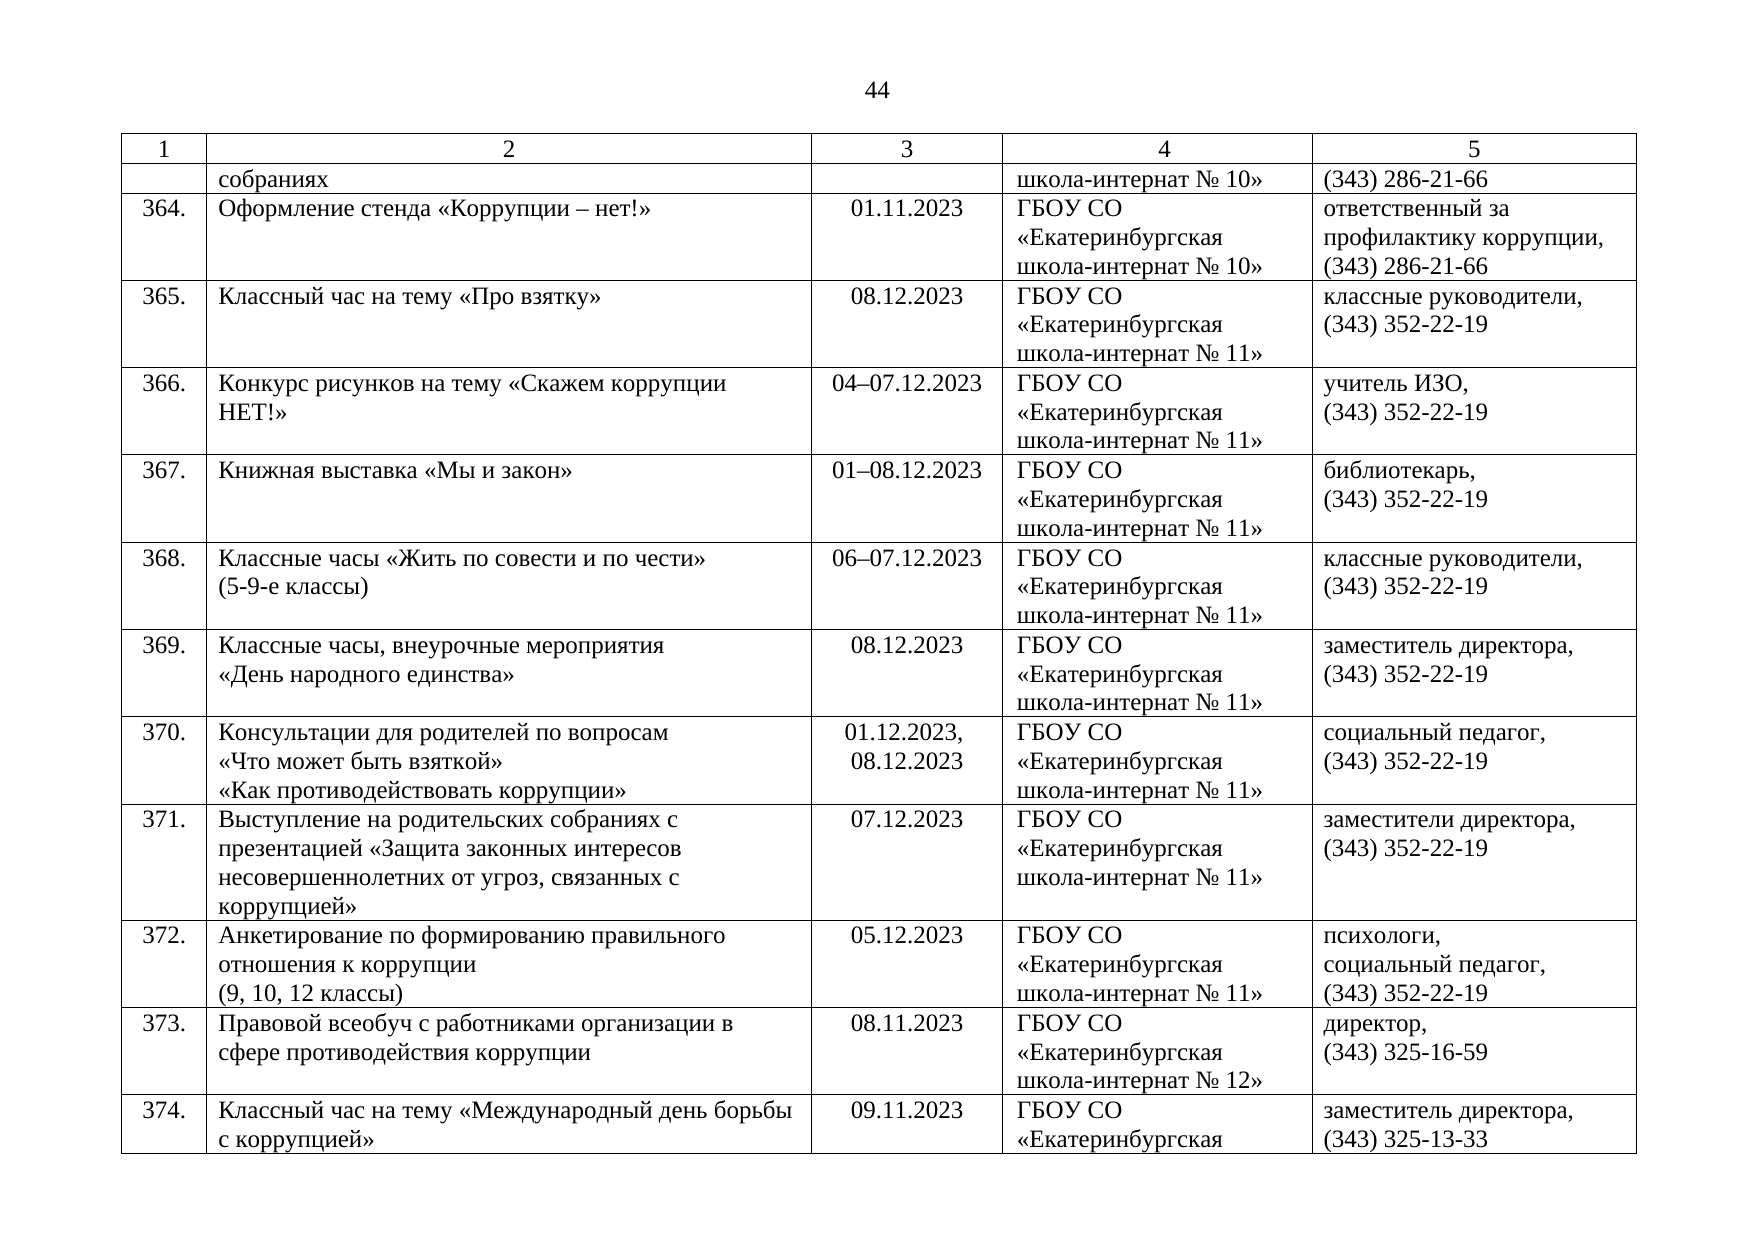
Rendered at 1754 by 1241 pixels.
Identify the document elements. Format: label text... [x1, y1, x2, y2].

table_cell 08.12.2023 [812, 281, 1002, 367]
table_cell Оформление стенда «Коррупции – нет!» [207, 194, 811, 280]
table_header 4 [1003, 134, 1312, 163]
table_cell 07.12.2023 [812, 805, 1002, 919]
table_cell [122, 1095, 206, 1153]
table_cell [117, 454, 121, 542]
table_cell [117, 716, 121, 803]
table_cell 05.12.2023 [812, 921, 1002, 1007]
table_cell школа-интернат № 10» [1003, 164, 1312, 192]
table_cell ГБОУ СО «Екатеринбургская школа-интернат № 11» [1003, 630, 1312, 716]
table_cell [122, 1008, 206, 1094]
table_cell библиотекарь, (343) 352-22-19 [1313, 455, 1636, 542]
table_cell [117, 920, 121, 1007]
table_cell психологи, социальный педагог, (343) 352-22-19 [1313, 921, 1636, 1007]
table_cell Классный час на тему «Международный день борьбы с коррупцией» [207, 1095, 811, 1153]
table_cell заместитель директора, (343) 325-13-33 [1313, 1095, 1636, 1153]
table_cell ГБОУ СО «Екатеринбургская школа-интернат № 11» [1003, 921, 1312, 1007]
table_cell социальный педагог, (343) 352-22-19 [1313, 717, 1636, 803]
table_cell [117, 1094, 121, 1153]
table_cell Консультации для родителей по вопросам «Что может быть взяткой» «Как противодействовать коррупции» [207, 717, 811, 803]
table_cell классные руководители, (343) 352-22-19 [1313, 543, 1636, 629]
table_cell 08.11.2023 [812, 1008, 1002, 1094]
table_cell Анкетирование по формированию правильного отношения к коррупции (9, 10, 12 классы) [207, 921, 811, 1007]
table_header 3 [812, 134, 1002, 163]
table_cell 04–07.12.2023 [812, 368, 1002, 454]
table_cell 08.12.2023 [812, 630, 1002, 716]
table_cell [117, 804, 121, 919]
table_header 2 [207, 134, 811, 163]
table_cell классные руководители, (343) 352-22-19 [1313, 281, 1636, 367]
table_cell ГБОУ СО «Екатеринбургская школа-интернат № 11» [1003, 281, 1312, 367]
table_cell ГБОУ СО «Екатеринбургская школа-интернат № 11» [1003, 805, 1312, 919]
table_cell 01–08.12.2023 [812, 455, 1002, 542]
table_cell учитель ИЗО, (343) 352-22-19 [1313, 368, 1636, 454]
table_header 1 [122, 134, 206, 163]
table_header 5 [1313, 134, 1636, 163]
table_cell Выступление на родительских собраниях с презентацией «Защита законных интересов несовершеннолетних от угроз, связанных с коррупцией» [207, 805, 811, 919]
table_cell ГБОУ СО «Екатеринбургская школа-интернат № 11» [1003, 543, 1312, 629]
table_cell [122, 717, 206, 803]
table_cell [117, 280, 121, 367]
table_cell ГБОУ СО «Екатеринбургская школа-интернат № 11» [1003, 717, 1312, 803]
table_cell [122, 194, 206, 280]
table_cell (343) 286-21-66 [1313, 164, 1636, 192]
table_cell [122, 805, 206, 919]
table_cell 06–07.12.2023 [812, 543, 1002, 629]
table_cell [117, 163, 121, 192]
table_cell 01.11.2023 [812, 194, 1002, 280]
table_cell ГБОУ СО «Екатеринбургская школа-интернат № 12» [1003, 1008, 1312, 1094]
table_cell ГБОУ СО «Екатеринбургская [1003, 1095, 1312, 1153]
table_cell Книжная выставка «Мы и закон» [207, 455, 811, 542]
table_cell директор, (343) 325-16-59 [1313, 1008, 1636, 1094]
table_cell [117, 629, 121, 716]
table_cell Классные часы, внеурочные мероприятия «День народного единства» [207, 630, 811, 716]
table_cell [117, 367, 121, 454]
table_cell [122, 630, 206, 716]
table_cell Правовой всеобуч с работниками организации в сфере противодействия коррупции [207, 1008, 811, 1094]
table_cell [117, 193, 121, 280]
table_cell [122, 368, 206, 454]
table_cell ГБОУ СО «Екатеринбургская школа-интернат № 11» [1003, 368, 1312, 454]
table_cell [122, 921, 206, 1007]
table_cell [122, 281, 206, 367]
table_header [117, 133, 121, 163]
table_cell Классные часы «Жить по совести и по чести» (5-9-е классы) [207, 543, 811, 629]
table_cell 01.12.2023, 08.12.2023 [812, 717, 1002, 803]
table_cell [812, 164, 1002, 192]
table_cell Конкурс рисунков на тему «Скажем коррупции НЕТ!» [207, 368, 811, 454]
table_cell заместитель директора, (343) 352-22-19 [1313, 630, 1636, 716]
table_cell [117, 1007, 121, 1094]
table_cell Классный час на тему «Про взятку» [207, 281, 811, 367]
table_cell заместители директора, (343) 352-22-19 [1313, 805, 1636, 919]
table_cell 09.11.2023 [812, 1095, 1002, 1153]
table_cell ГБОУ СО «Екатеринбургская школа-интернат № 10» [1003, 194, 1312, 280]
table_cell [122, 455, 206, 542]
table_cell ответственный за профилактику коррупции, (343) 286-21-66 [1313, 194, 1636, 280]
table_cell [122, 164, 206, 192]
table_cell собраниях [207, 164, 811, 192]
table_cell [122, 543, 206, 629]
table_cell ГБОУ СО «Екатеринбургская школа-интернат № 11» [1003, 455, 1312, 542]
table_cell [117, 542, 121, 629]
